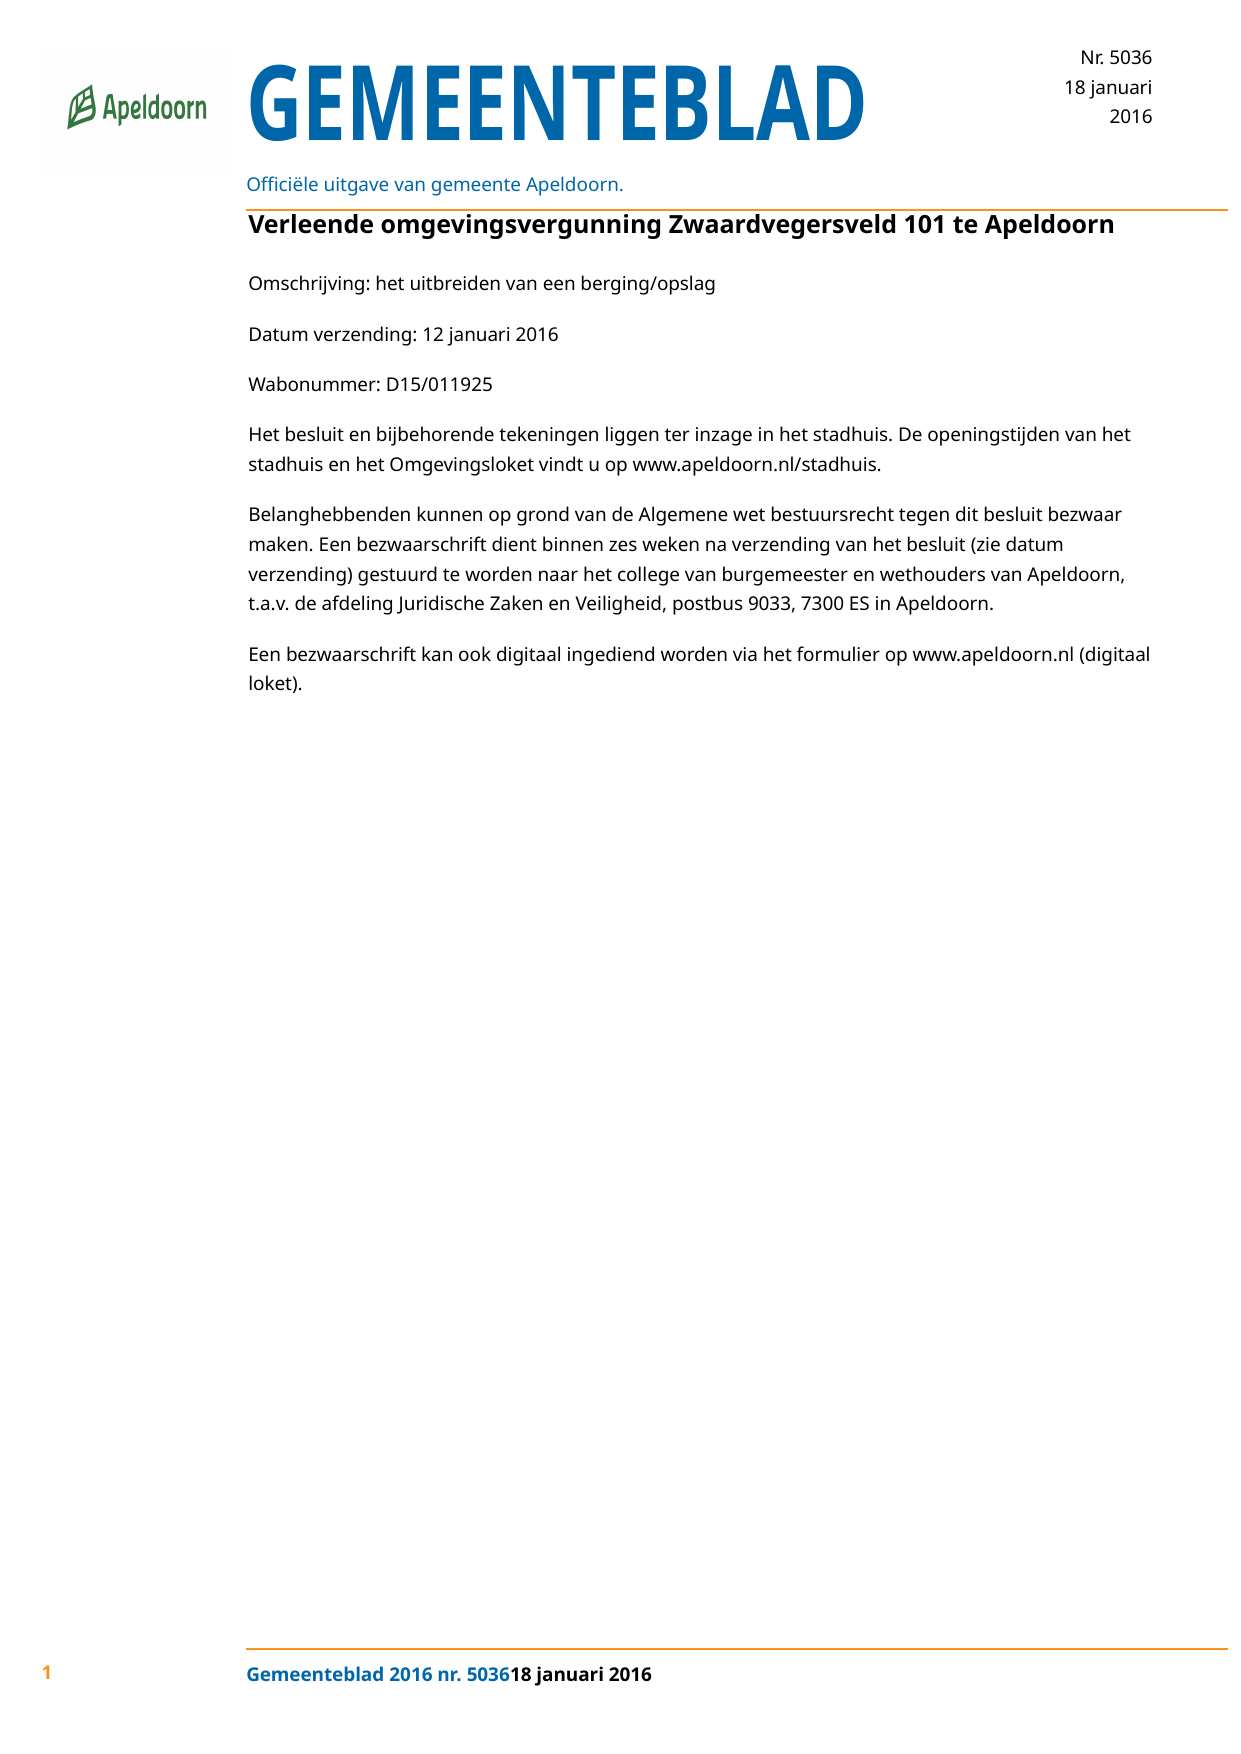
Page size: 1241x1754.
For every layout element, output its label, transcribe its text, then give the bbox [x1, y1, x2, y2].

text Verleende omgevingsvergunning Zwaardvegersveld 101 te Apeldoorn [248, 211, 1152, 241]
text Datum verzending: 12 januari 2016 [248, 321, 1152, 346]
text Belanghebbenden kunnen op grond van de Algemene wet bestuursrecht tegen dit besluit bezwaar maken. Een bezwaarschrift dient binnen zes weken na verzending van het besluit (zie datum verzending) gestuurd te worden naar het college van burgemeester en wethouders van Apeldoorn, t.a.v. de afdeling Juridische Zaken en Veiligheid, postbus 9033, 7300 ES in Apeldoorn. [248, 502, 1152, 616]
text Omschrijving: het uitbreiden van een berging/opslag [248, 270, 1152, 296]
text Het besluit en bijbehorende tekeningen liggen ter inzage in het stadhuis. De openingstijden van het stadhuis en het Omgevingsloket vindt u op www.apeldoorn.nl/stadhuis. [248, 422, 1152, 477]
text Een bezwaarschrift kan ook digitaal ingediend worden via het formulier op www.apeldoorn.nl (digitaal loket). [248, 641, 1152, 696]
picture [41, 47, 231, 172]
text Wabonummer: D15/011925 [248, 371, 1152, 397]
